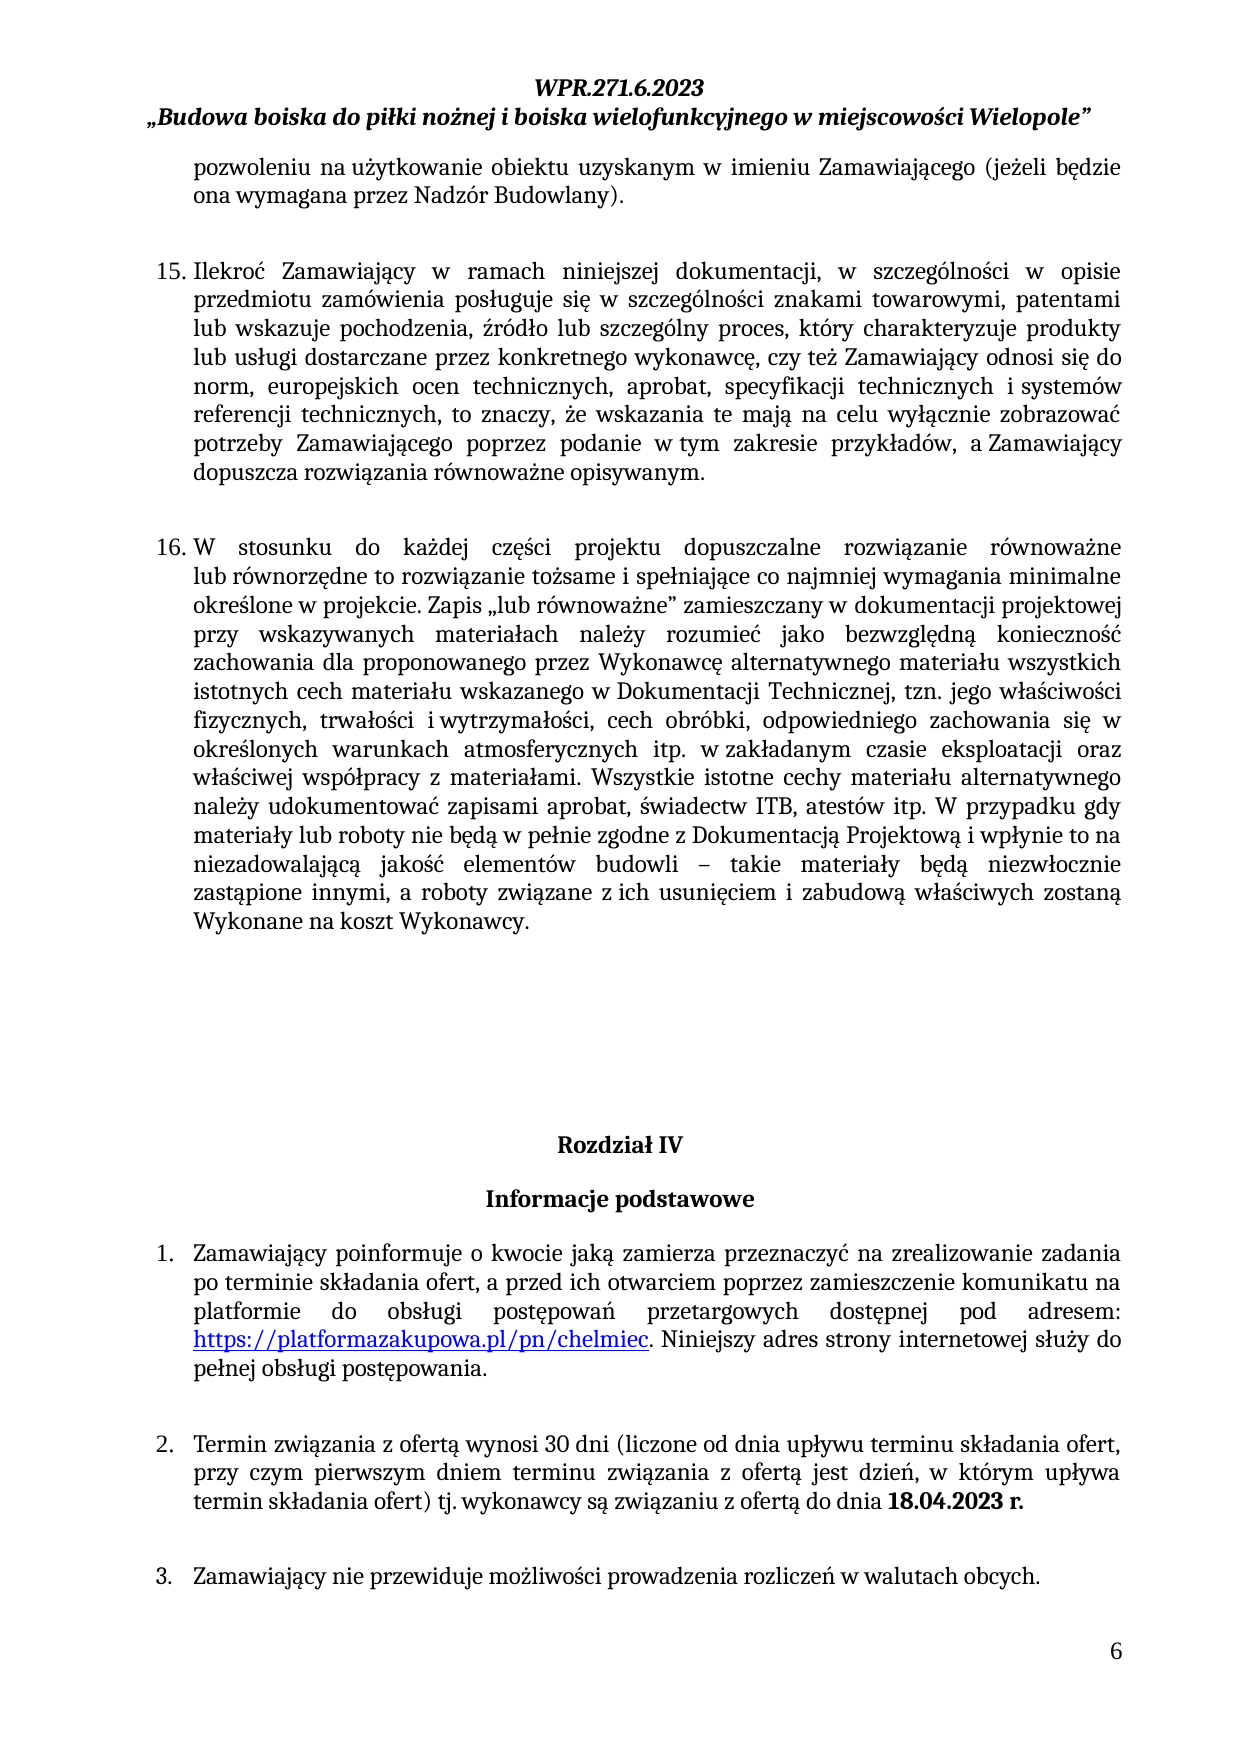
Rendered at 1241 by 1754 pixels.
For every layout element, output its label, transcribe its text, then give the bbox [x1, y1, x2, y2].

list pozwoleniu na użytkowanie obiektu uzyskanym w imieniu Zamawiającego (jeżeli będzie ona wymagana przez Nadzór Budowlany). [156, 152, 1122, 210]
list Zamawiający nie przewiduje możliwości prowadzenia rozliczeń w walutach obcych. [156, 1562, 1122, 1590]
list Zamawiający poinformuje o kwocie jaką zamierza przeznaczyć na zrealizowanie zadania po terminie składania ofert, a przed ich otwarciem poprzez zamieszczenie komunikatu na platformie do obsługi postępowań przetargowych dostępnej pod adresem: https://platformazakupowa.pl/pn/chelmiec. Niniejszy adres strony internetowej służy do pełnej obsługi postępowania. [156, 1238, 1122, 1383]
text Rozdział IV [118, 1131, 1122, 1159]
list W stosunku do każdej części projektu dopuszczalne rozwiązanie równoważne lub równorzędne to rozwiązanie tożsame i spełniające co najmniej wymagania minimalne określone w projekcie. Zapis „lub równoważne” zamieszczany w dokumentacji projektowej przy wskazywanych materiałach należy rozumieć jako bezwzględną konieczność zachowania dla proponowanego przez Wykonawcę alternatywnego materiału wszystkich istotnych cech materiału wskazanego w Dokumentacji Technicznej, tzn. jego właściwości fizycznych, trwałości i wytrzymałości, cech obróbki, odpowiedniego zachowania się w określonych warunkach atmosferycznych itp. w zakładanym czasie eksploatacji oraz właściwej współpracy z materiałami. Wszystkie istotne cechy materiału alternatywnego należy udokumentować zapisami aprobat, świadectw ITB, atestów itp. W przypadku gdy materiały lub roboty nie będą w pełnie zgodne z Dokumentacją Projektową i wpłynie to na niezadowalającą jakość elementów budowli – takie materiały będą niezwłocznie zastąpione innymi, a roboty związane z ich usunięciem i zabudową właściwych zostaną Wykonane na koszt Wykonawcy. [156, 532, 1122, 936]
text Informacje podstawowe [118, 1184, 1122, 1213]
list Ilekroć Zamawiający w ramach niniejszej dokumentacji, w szczególności w opisie przedmiotu zamówienia posługuje się w szczególności znakami towarowymi, patentami lub wskazuje pochodzenia, źródło lub szczególny proces, który charakteryzuje produkty lub usługi dostarczane przez konkretnego wykonawcę, czy też Zamawiający odnosi się do norm, europejskich ocen technicznych, aprobat, specyfikacji technicznych i systemów referencji technicznych, to znaczy, że wskazania te mają na celu wyłącznie zobrazować potrzeby Zamawiającego poprzez podanie w tym zakresie przykładów, a Zamawiający dopuszcza rozwiązania równoważne opisywanym. [156, 256, 1122, 487]
list Termin związania z ofertą wynosi 30 dni (liczone od dnia upływu terminu składania ofert, przy czym pierwszym dniem terminu związania z ofertą jest dzień, w którym upływa termin składania ofert) tj. wykonawcy są związaniu z ofertą do dnia 18.04.2023 r. [156, 1429, 1122, 1516]
